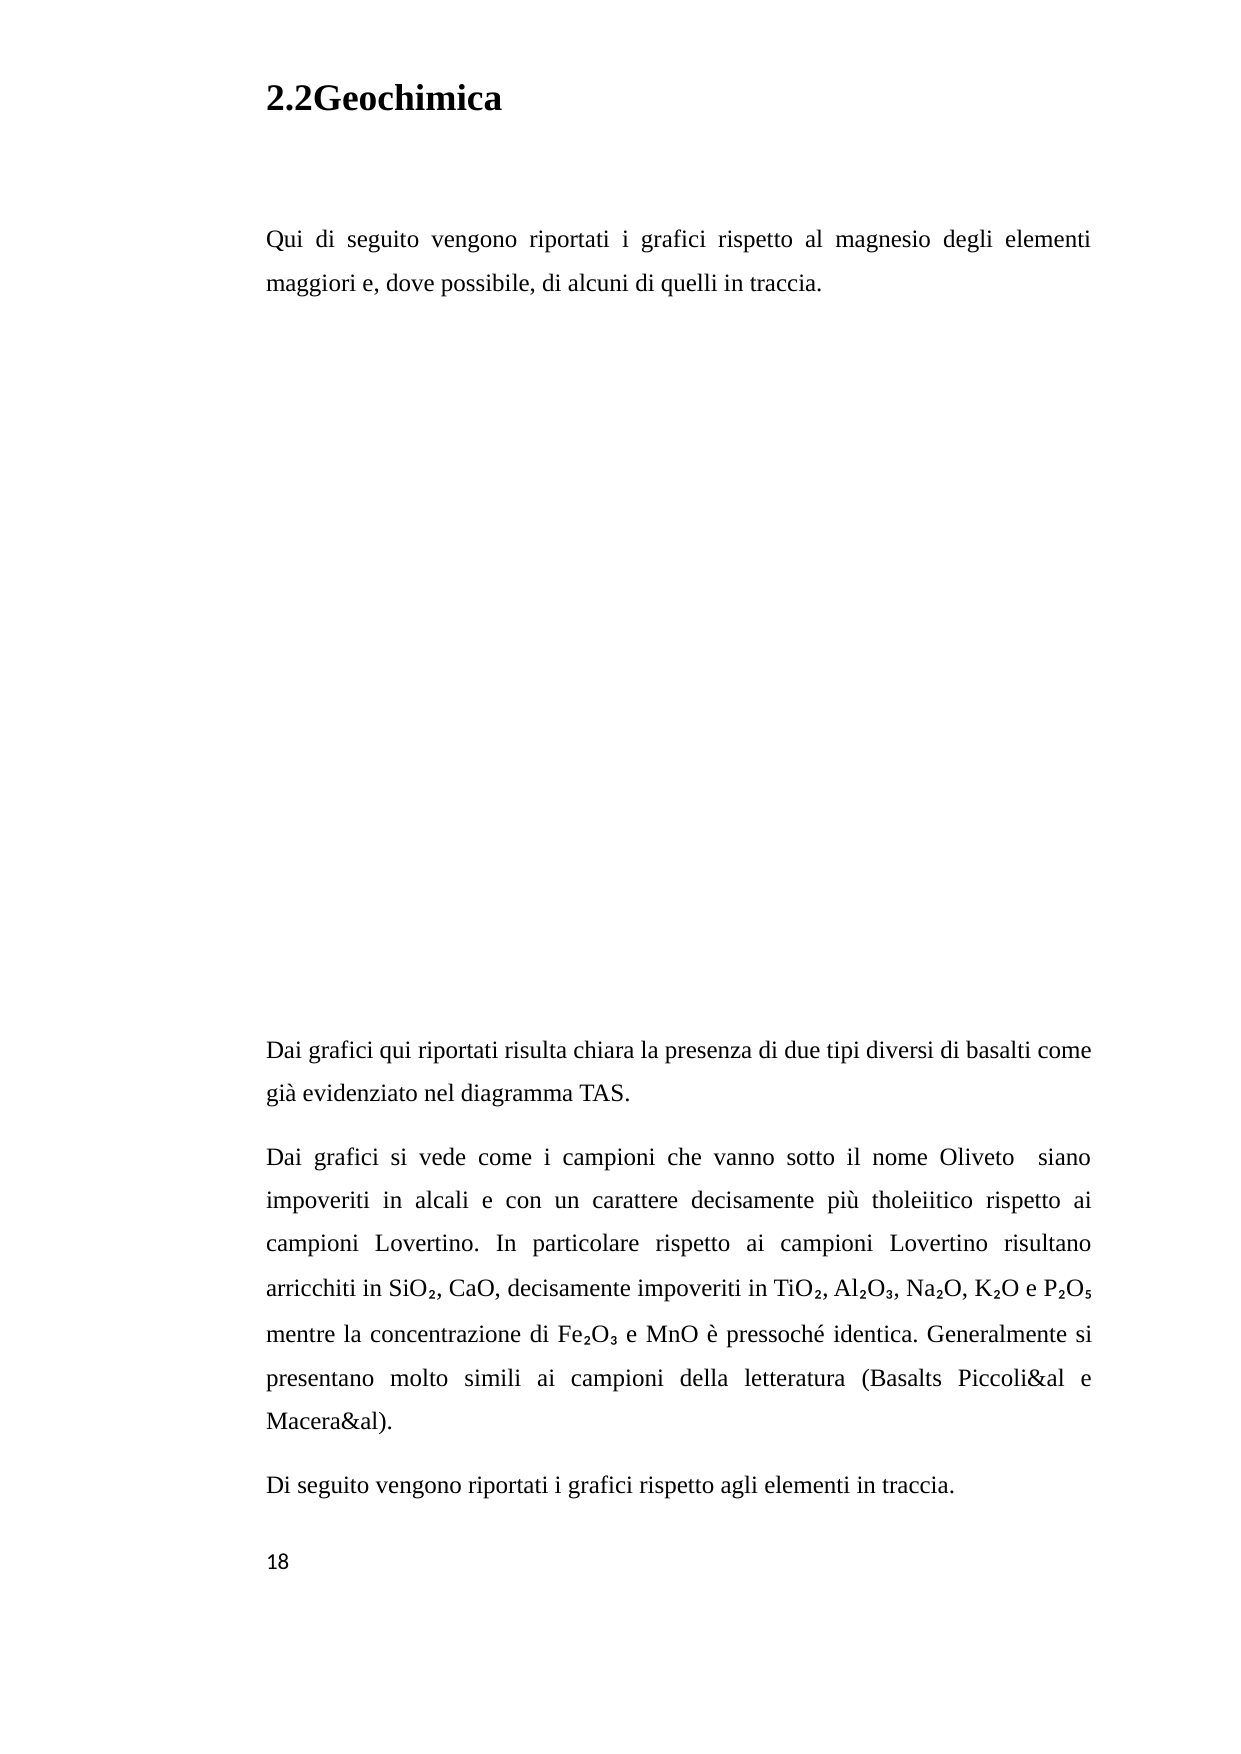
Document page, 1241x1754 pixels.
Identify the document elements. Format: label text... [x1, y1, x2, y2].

text Dai grafici qui riportati risulta chiara la presenza di due tipi diversi di basalti come già evidenziato nel diagramma TAS. [266, 1035, 1092, 1107]
text Qui di seguito vengono riportati i grafici rispetto al magnesio degli elementi maggiori e, dove possibile, di alcuni di quelli in traccia. [266, 224, 1092, 296]
text Di seguito vengono riportati i grafici rispetto agli elementi in traccia. [266, 1470, 1092, 1499]
text 2.2Geochimica [266, 75, 1092, 118]
text Dai grafici si vede come i campioni che vanno sotto il nome Oliveto siano impoveriti in alcali e con un carattere decisamente più tholeiitico rispetto ai campioni Lovertino. In particolare rispetto ai campioni Lovertino risultano arricchiti in SiO₂, CaO, decisamente impoveriti in TiO₂, Al₂O₃, Na₂O, K₂O e P₂O₅ mentre la concentrazione di Fe₂O₃ e MnO è pressoché identica. Generalmente si presentano molto simili ai campioni della letteratura (Basalts Piccoli&al e Macera&al). [266, 1142, 1092, 1435]
